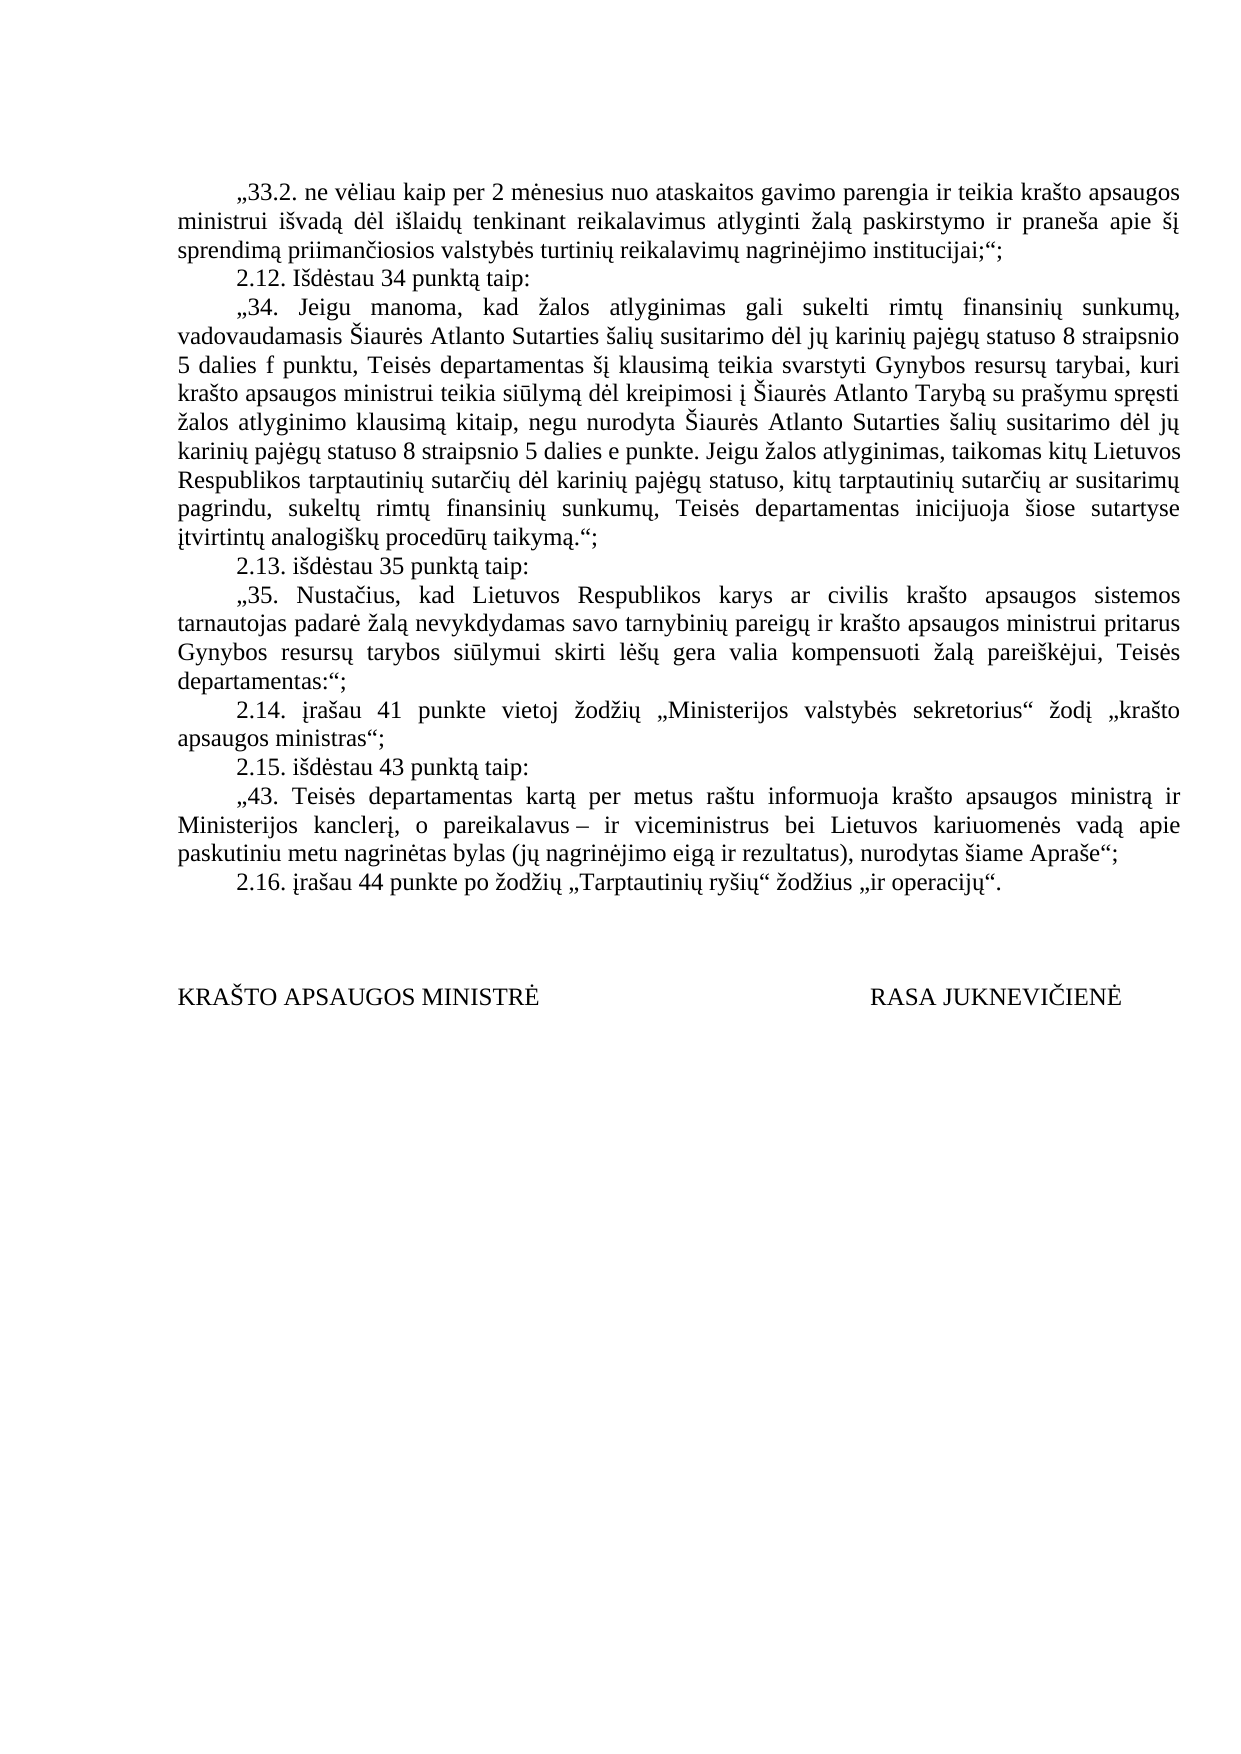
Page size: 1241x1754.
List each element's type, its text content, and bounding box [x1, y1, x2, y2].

text „33.2. ne vėliau kaip per 2 mėnesius nuo ataskaitos gavimo parengia ir teikia krašto apsaugos ministrui išvadą dėl išlaidų tenkinant reikalavimus atlyginti žalą paskirstymo ir praneša apie šį sprendimą priimančiosios valstybės turtinių reikalavimų nagrinėjimo institucijai;“; [177, 177, 1181, 263]
text „34. Jeigu manoma, kad žalos atlyginimas gali sukelti rimtų finansinių sunkumų, vadovaudamasis Šiaurės Atlanto Sutarties šalių susitarimo dėl jų karinių pajėgų statuso 8 straipsnio 5 dalies f punktu, Teisės departamentas šį klausimą teikia svarstyti Gynybos resursų tarybai, kuri krašto apsaugos ministrui teikia siūlymą dėl kreipimosi į Šiaurės Atlanto Tarybą su prašymu spręsti žalos atlyginimo klausimą kitaip, negu nurodyta Šiaurės Atlanto Sutarties šalių susitarimo dėl jų karinių pajėgų statuso 8 straipsnio 5 dalies e punkte. Jeigu žalos atlyginimas, taikomas kitų Lietuvos Respublikos tarptautinių sutarčių dėl karinių pajėgų statuso, kitų tarptautinių sutarčių ar susitarimų pagrindu, sukeltų rimtų finansinių sunkumų, Teisės departamentas inicijuoja šiose sutartyse įtvirtintų analogiškų procedūrų taikymą.“; [177, 292, 1181, 551]
text 2.16. įrašau 44 punkte po žodžių „Tarptautinių ryšių“ žodžius „ir operacijų“. [177, 867, 1181, 896]
text 2.13. išdėstau 35 punktą taip: [177, 551, 1181, 580]
text 2.14. įrašau 41 punkte vietoj žodžių „Ministerijos valstybės sekretorius“ žodį „krašto apsaugos ministras“; [177, 695, 1181, 752]
text „35. Nustačius, kad Lietuvos Respublikos karys ar civilis krašto apsaugos sistemos tarnautojas padarė žalą nevykdydamas savo tarnybinių pareigų ir krašto apsaugos ministrui pritarus Gynybos resursų tarybos siūlymui skirti lėšų gera valia kompensuoti žalą pareiškėjui, Teisės departamentas:“; [177, 580, 1181, 695]
text Krašto apsaugos ministrė Rasa Juknevičienė [177, 982, 1181, 1011]
text 2.15. išdėstau 43 punktą taip: [177, 752, 1181, 781]
text 2.12. Išdėstau 34 punktą taip: [177, 263, 1181, 292]
text „43. Teisės departamentas kartą per metus raštu informuoja krašto apsaugos ministrą ir Ministerijos kanclerį, o pareikalavus – ir viceministrus bei Lietuvos kariuomenės vadą apie paskutiniu metu nagrinėtas bylas (jų nagrinėjimo eigą ir rezultatus), nurodytas šiame Apraše“; [177, 781, 1181, 867]
